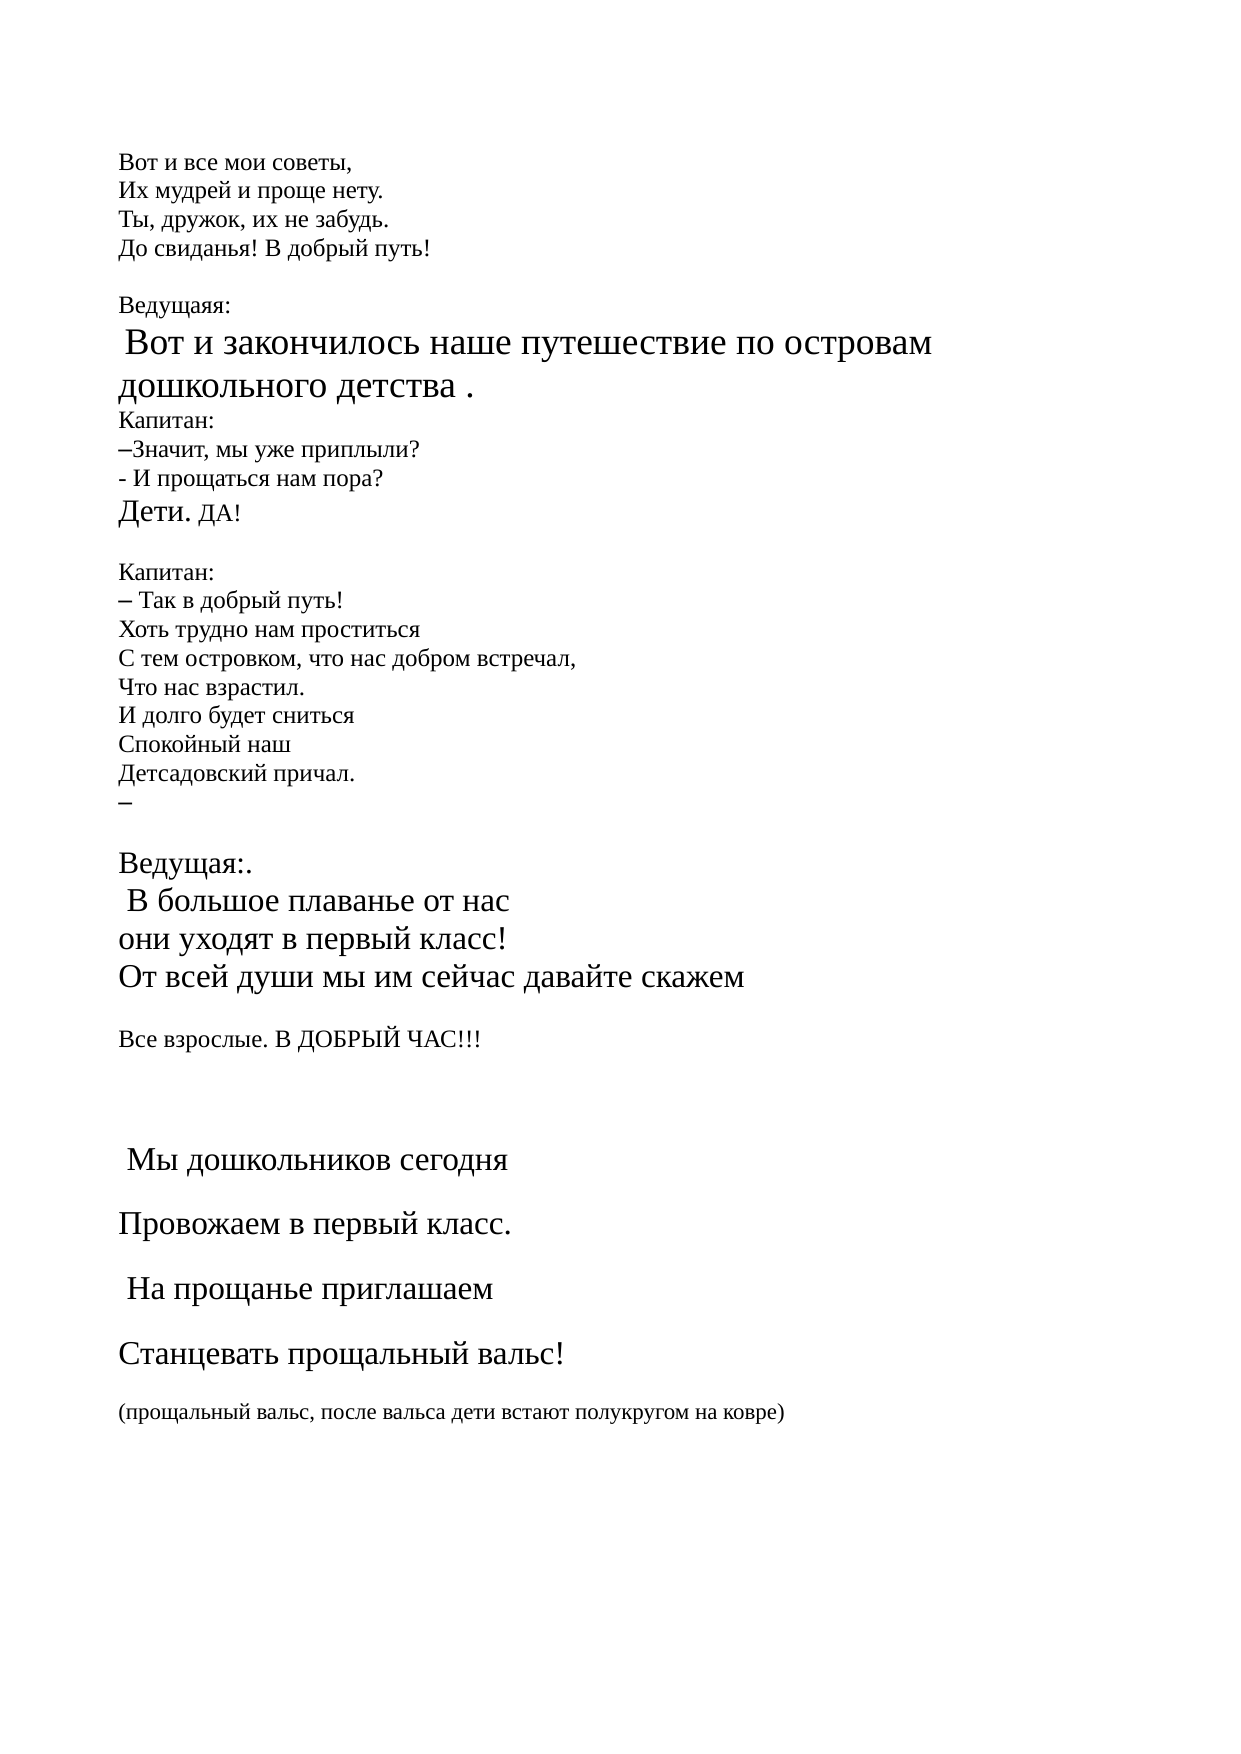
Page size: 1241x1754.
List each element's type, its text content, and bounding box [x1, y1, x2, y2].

text В большое плаванье от нас они уходят в первый класс! От всей души мы им сейчас давайте скажем Все взрослые. В ДОБРЫЙ ЧАС!!! [118, 880, 1122, 1052]
text До свиданья! В добрый путь! [118, 233, 1122, 262]
text Их мудрей и проще нету. [118, 176, 1122, 204]
list Значит, мы уже приплыли? - И прощаться нам пора? Дети. ДА! Капитан: [118, 434, 1122, 585]
text Станцевать прощальный вальс! [118, 1333, 1122, 1372]
list Так в добрый путь! Хоть трудно нам проститься С тем островком, что нас добром встречал, Что нас взрастил. И долго будет сниться Спокойный наш Детсадовский причал. [118, 585, 1122, 787]
text Вот и закончилось наше путешествие по островам дошкольного детства . [118, 319, 1122, 406]
text Мы дошкольников сегодня [118, 1139, 1122, 1177]
text Капитан: [118, 406, 1122, 434]
text Ведущая:. [118, 844, 1122, 880]
text Ведущаяя: [118, 291, 1122, 319]
text Ты, дружок, их не забудь. [118, 204, 1122, 233]
text (прощальный вальс, после вальса дети встают полукругом на ковре) [118, 1398, 1122, 1425]
text Вот и все мои советы, [118, 147, 1122, 176]
text На прощанье приглашаем [118, 1268, 1122, 1307]
text Провожаем в первый класс. [118, 1204, 1122, 1242]
